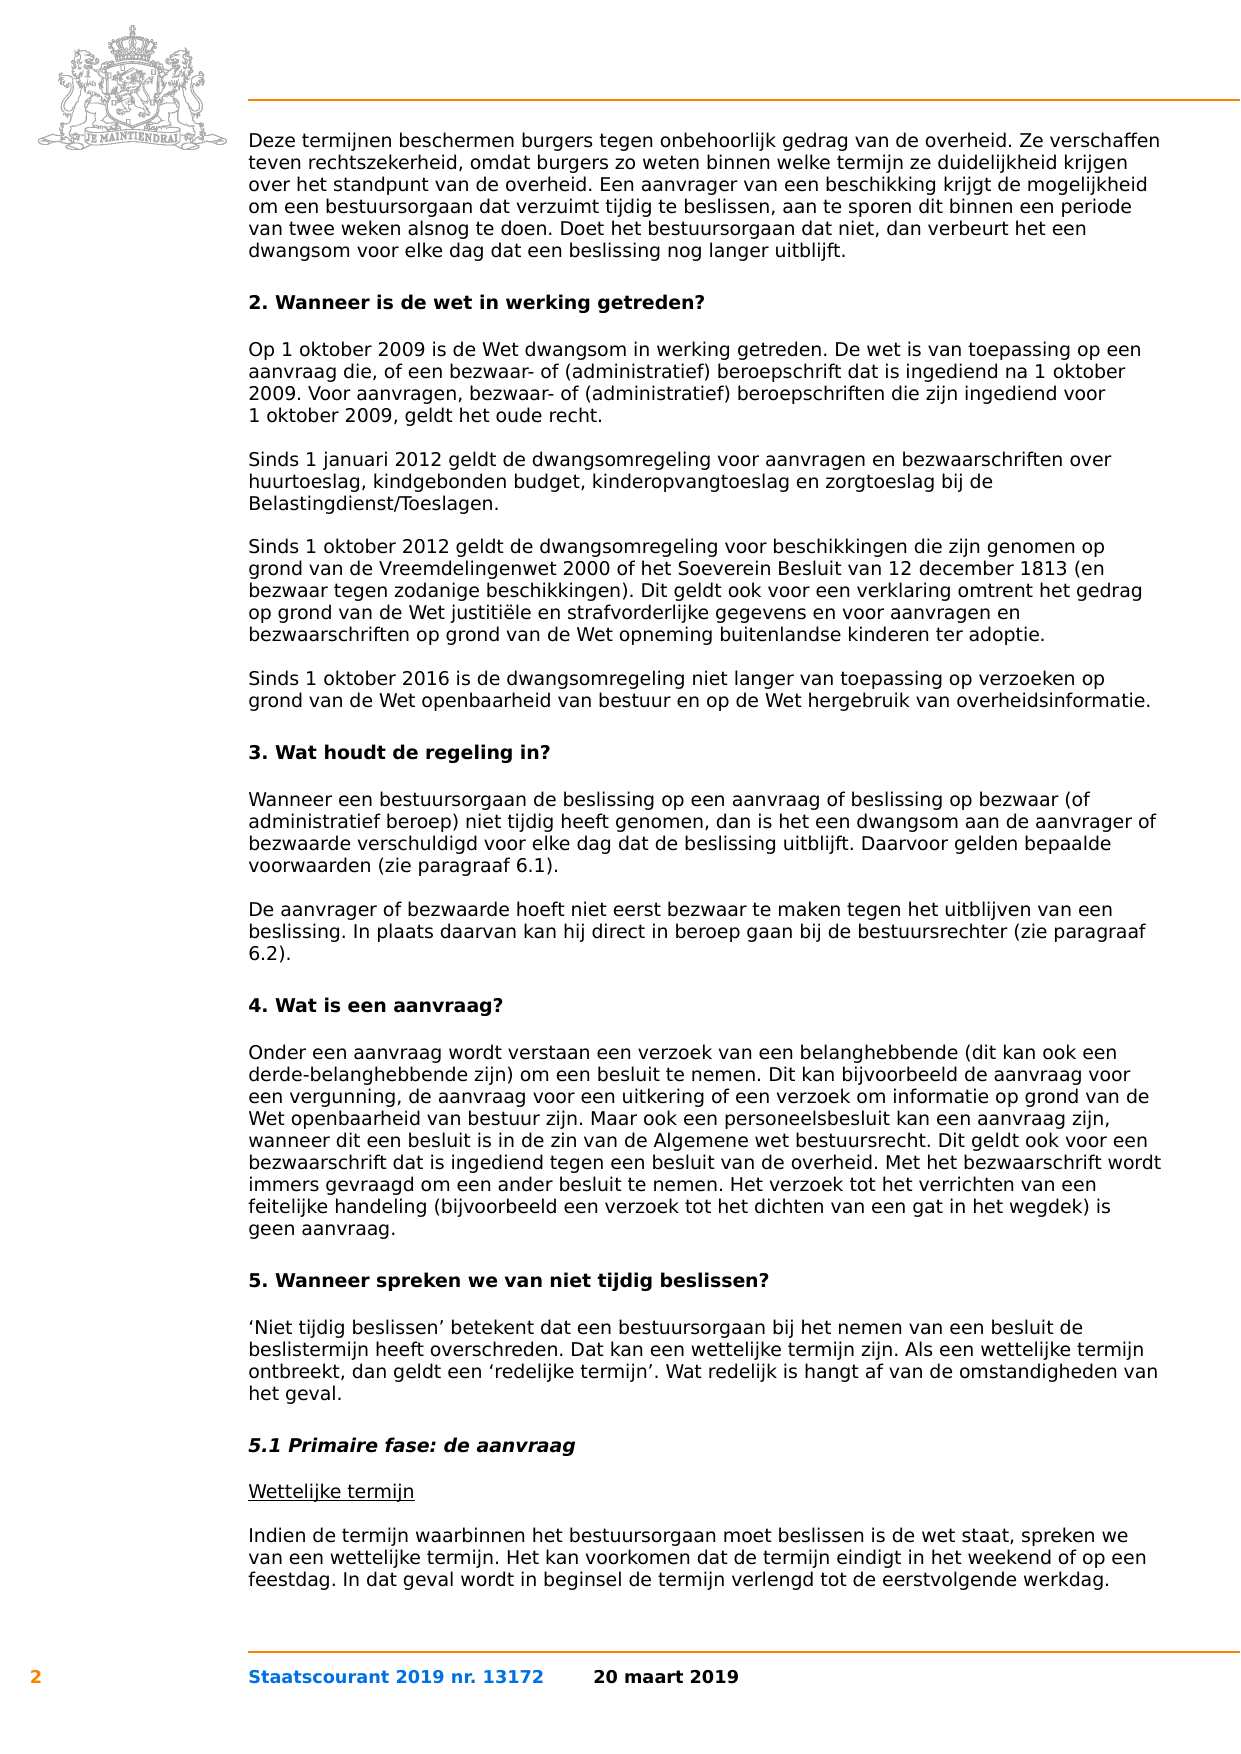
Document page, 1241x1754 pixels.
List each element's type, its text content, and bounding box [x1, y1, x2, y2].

subtitle Wettelijke termijn [248, 1481, 1163, 1503]
text Indien de termijn waarbinnen het bestuursorgaan moet beslissen is de wet staat, spreken we van een wettelijke termijn. Het kan voorkomen dat de termijn eindigt in het weekend of op een feestdag. In dat geval wordt in beginsel de termijn verlengd tot de eerstvolgende werkdag. [248, 1525, 1163, 1591]
text De aanvrager of bezwaarde hoeft niet eerst bezwaar te maken tegen het uitblijven van een beslissing. In plaats daarvan kan hij direct in beroep gaan bij de bestuursrechter (zie paragraaf 6.2). [248, 899, 1163, 965]
subtitle 3. Wat houdt de regeling in? [248, 742, 1163, 764]
subtitle 5.1 Primaire fase: de aanvraag [248, 1434, 1163, 1456]
subtitle 2. Wanneer is de wet in werking getreden? [248, 292, 1163, 314]
text Wanneer een bestuursorgaan de beslissing op een aanvraag of beslissing op bezwaar (of administratief beroep) niet tijdig heeft genomen, dan is het een dwangsom aan de aanvrager of bezwaarde verschuldigd voor elke dag dat de beslissing uitblijft. Daarvoor gelden bepaalde voorwaarden (zie paragraaf 6.1). [248, 789, 1163, 877]
text Sinds 1 oktober 2012 geldt de dwangsomregeling voor beschikkingen die zijn genomen op grond van de Vreemdelingenwet 2000 of het Soeverein Besluit van 12 december 1813 (en bezwaar tegen zodanige beschikkingen). Dit geldt ook voor een verklaring omtrent het gedrag op grond van de Wet justitiële en strafvorderlijke gegevens en voor aanvragen en bezwaarschriften op grond van de Wet opneming buitenlandse kinderen ter adoptie. [248, 536, 1163, 646]
text Sinds 1 januari 2012 geldt de dwangsomregeling voor aanvragen en bezwaarschriften over huurtoeslag, kindgebonden budget, kinderopvangtoeslag en zorgtoeslag bij de Belastingdienst/Toeslagen. [248, 448, 1163, 514]
text ‘Niet tijdig beslissen’ betekent dat een bestuursorgaan bij het nemen van een besluit de beslistermijn heeft overschreden. Dat kan een wettelijke termijn zijn. Als een wettelijke termijn ontbreekt, dan geldt een ‘redelijke termijn’. Wat redelijk is hangt af van de omstandigheden van het geval. [248, 1317, 1163, 1404]
subtitle 4. Wat is een aanvraag? [248, 995, 1163, 1017]
text Op 1 oktober 2009 is de Wet dwangsom in werking getreden. De wet is van toepassing op een aanvraag die, of een bezwaar- of (administratief) beroepschrift dat is ingediend na 1 oktober 2009. Voor aanvragen, bezwaar- of (administratief) beroepschriften die zijn ingediend voor 1 oktober 2009, geldt het oude recht. [248, 339, 1163, 427]
picture [38, 25, 227, 150]
subtitle 5. Wanneer spreken we van niet tijdig beslissen? [248, 1269, 1163, 1292]
text Sinds 1 oktober 2016 is de dwangsomregeling niet langer van toepassing op verzoeken op grond van de Wet openbaarheid van bestuur en op de Wet hergebruik van overheidsinformatie. [248, 668, 1163, 712]
text Onder een aanvraag wordt verstaan een verzoek van een belanghebbende (dit kan ook een derde-belanghebbende zijn) om een besluit te nemen. Dit kan bijvoorbeeld de aanvraag voor een vergunning, de aanvraag voor een uitkering of een verzoek om informatie op grond van de Wet openbaarheid van bestuur zijn. Maar ook een personeelsbesluit kan een aanvraag zijn, wanneer dit een besluit is in de zin van de Algemene wet bestuursrecht. Dit geldt ook voor een bezwaarschrift dat is ingediend tegen een besluit van de overheid. Met het bezwaarschrift wordt immers gevraagd om een ander besluit te nemen. Het verzoek tot het verrichten van een feitelijke handeling (bijvoorbeeld een verzoek tot het dichten van een gat in het wegdek) is geen aanvraag. [248, 1042, 1163, 1239]
text Deze termijnen beschermen burgers tegen onbehoorlijk gedrag van de overheid. Ze verschaffen teven rechtszekerheid, omdat burgers zo weten binnen welke termijn ze duidelijkheid krijgen over het standpunt van de overheid. Een aanvrager van een beschikking krijgt de mogelijkheid om een bestuursorgaan dat verzuimt tijdig te beslissen, aan te sporen dit binnen een periode van twee weken alsnog te doen. Doet het bestuursorgaan dat niet, dan verbeurt het een dwangsom voor elke dag dat een beslissing nog langer uitblijft. [248, 130, 1163, 262]
